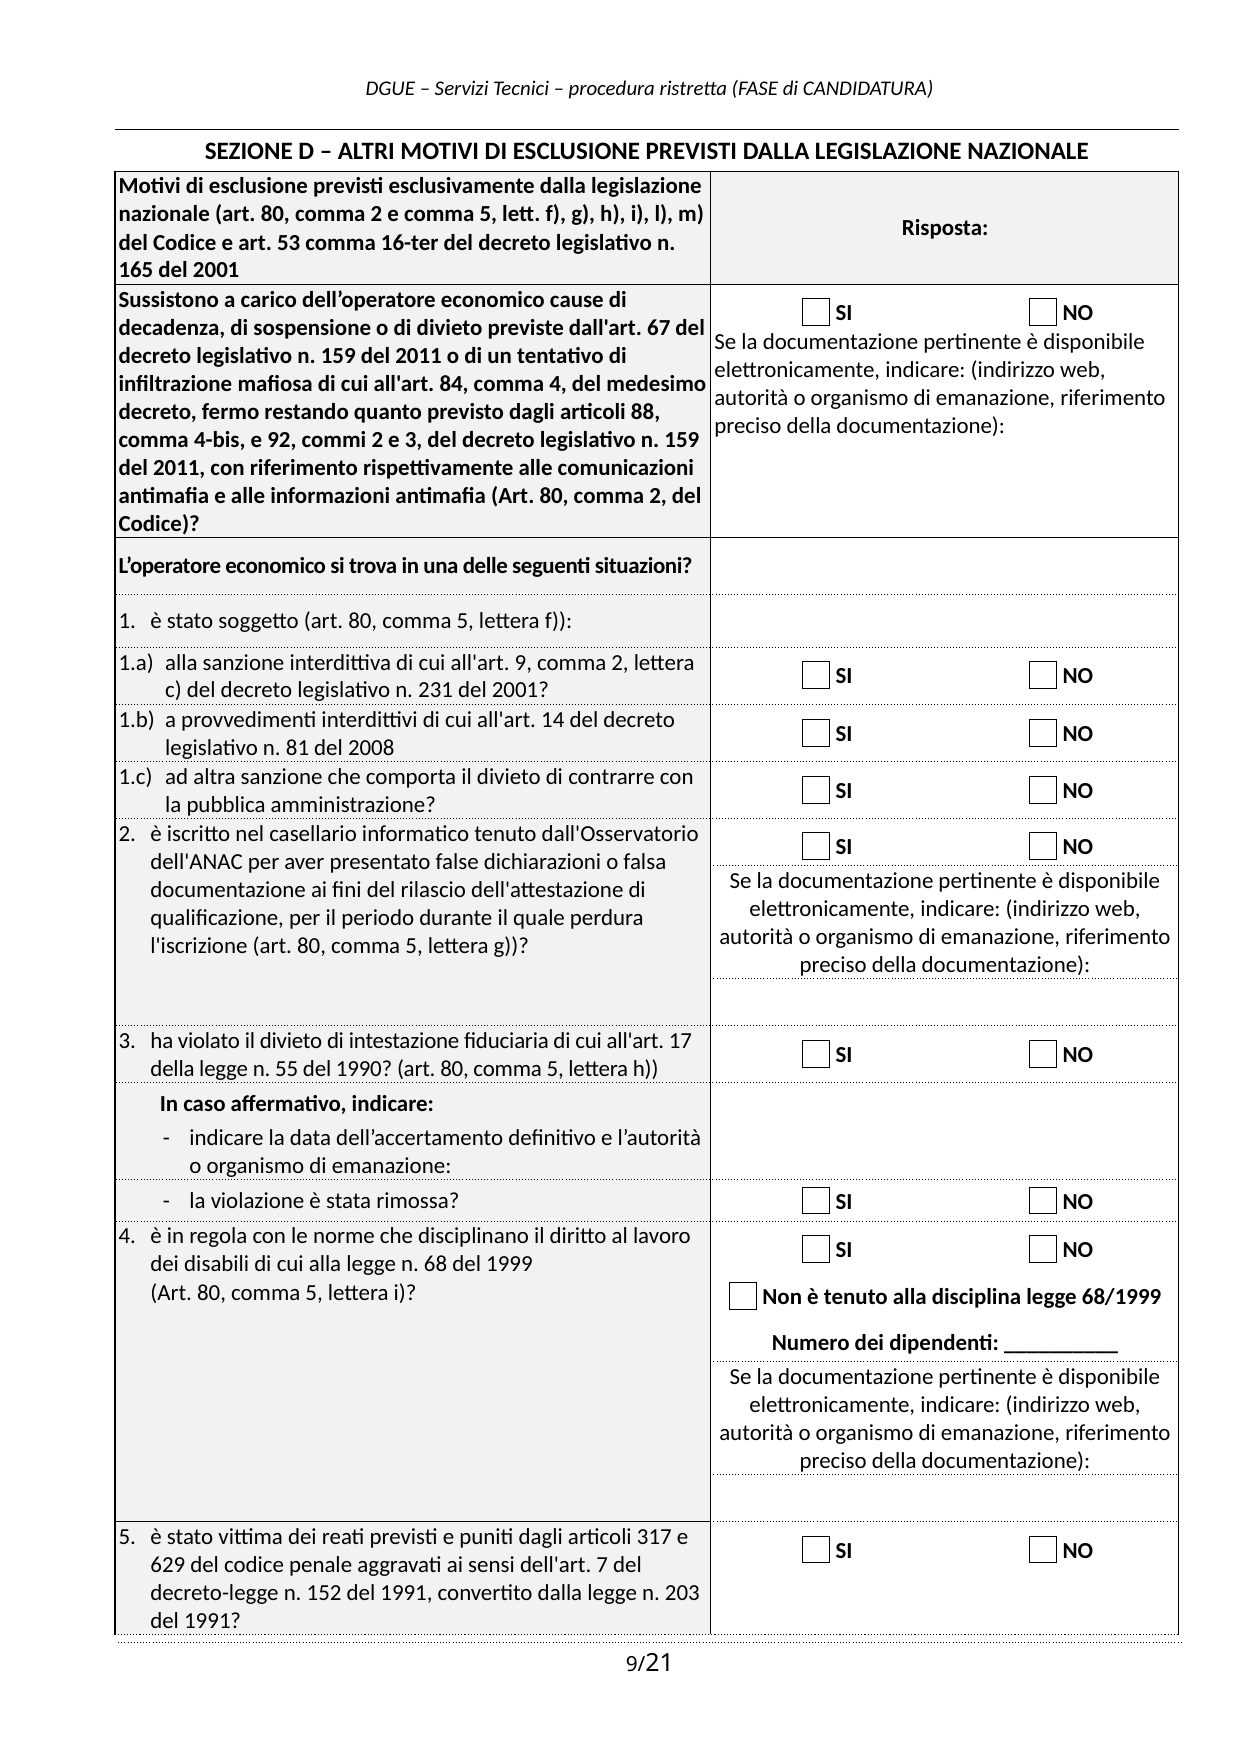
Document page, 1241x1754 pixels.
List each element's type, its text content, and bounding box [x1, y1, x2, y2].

table_cell NO [943, 1179, 1178, 1221]
table_cell 5. è stato vittima dei reati previsti e puniti dagli articoli 317 e 629 del codice penale aggravati ai sensi dell'art. 7 del decreto-legge n. 152 del 1991, convertito dalla legge n. 203 del 1991? [116, 1522, 710, 1634]
table_cell [711, 1123, 1178, 1179]
table_cell Se la documentazione pertinente è disponibile elettronicamente, indicare: (indirizzo web, autorità o organismo di emanazione, riferimento preciso della documentazione): [711, 865, 1178, 978]
table_cell Numero dei dipendenti: __________ [711, 1314, 1178, 1361]
table_cell [711, 538, 1178, 593]
table_cell In caso affermativo, indicare: [116, 1082, 710, 1123]
table_cell SI [711, 285, 942, 326]
table_cell NO [943, 761, 1178, 818]
table_header SEZIONE D – ALTRI MOTIVI DI ESCLUSIONE PREVISTI DALLA LEGISLAZIONE NAZIONALE [115, 130, 1178, 171]
table_cell SI [711, 1025, 942, 1082]
table_cell SI [711, 761, 942, 818]
table_cell SI [711, 704, 942, 761]
table_cell L’operatore economico si trova in una delle seguenti situazioni? [116, 538, 710, 593]
table_cell Non è tenuto alla disciplina legge 68/1999 [711, 1268, 1178, 1314]
table_cell NO [943, 647, 1178, 704]
table_cell SI [711, 1221, 942, 1267]
table_cell NO [943, 285, 1178, 326]
table_cell Risposta: [711, 172, 1178, 284]
table_cell [711, 439, 1178, 537]
table_cell NO [943, 1025, 1178, 1082]
table_cell SI [711, 1521, 942, 1634]
table_cell 1.a) alla sanzione interdittiva di cui all'art. 9, comma 2, lettera c) del decreto legislativo n. 231 del 2001? [116, 647, 710, 704]
table_cell Sussistono a carico dell’operatore economico cause di decadenza, di sospensione o di divieto previste dall'art. 67 del decreto legislativo n. 159 del 2011 o di un tentativo di infiltrazione mafiosa di cui all'art. 84, comma 4, del medesimo decreto, fermo restando quanto previsto dagli articoli 88, comma 4-bis, e 92, commi 2 e 3, del decreto legislativo n. 159 del 2011, con riferimento rispettivamente alle comunicazioni antimafia e alle informazioni antimafia (Art. 80, comma 2, del Codice)? [116, 285, 710, 537]
table_cell 4. è in regola con le norme che disciplinano il diritto al lavoro dei disabili di cui alla legge n. 68 del 1999 (Art. 80, comma 5, lettera i)? [116, 1221, 710, 1521]
table_cell Se la documentazione pertinente è disponibile elettronicamente, indicare: (indirizzo web, autorità o organismo di emanazione, riferimento preciso della documentazione): [711, 326, 1178, 439]
table_cell 1.c) ad altra sanzione che comporta il divieto di contrarre con la pubblica amministrazione? [116, 761, 710, 818]
table_cell 1.b) a provvedimenti interdittivi di cui all'art. 14 del decreto legislativo n. 81 del 2008 [116, 704, 710, 761]
table_cell NO [943, 704, 1178, 761]
table_cell NO [943, 1521, 1178, 1634]
table_cell 3. ha violato il divieto di intestazione fiduciaria di cui all'art. 17 della legge n. 55 del 1990? (art. 80, comma 5, lettera h)) [116, 1025, 710, 1082]
table_cell SI [711, 818, 942, 865]
table_cell Motivi di esclusione previsti esclusivamente dalla legislazione nazionale (art. 80, comma 2 e comma 5, lett. f), g), h), i), l), m) del Codice e art. 53 comma 16-ter del decreto legislativo n. 165 del 2001 [116, 172, 710, 284]
table_cell 2. è iscritto nel casellario informatico tenuto dall'Osservatorio dell'ANAC per aver presentato false dichiarazioni o falsa documentazione ai fini del rilascio dell'attestazione di qualificazione, per il periodo durante il quale perdura l'iscrizione (art. 80, comma 5, lettera g))? [116, 818, 710, 1025]
table_cell SI [711, 647, 942, 704]
table_cell NO [943, 818, 1178, 865]
table_cell SI [711, 1179, 942, 1221]
table_cell [711, 1082, 1178, 1123]
table_cell [711, 978, 1178, 1025]
table_cell - la violazione è stata rimossa? [116, 1179, 710, 1221]
table_cell 1. è stato soggetto (art. 80, comma 5, lettera f)): [116, 594, 710, 647]
table_cell Se la documentazione pertinente è disponibile elettronicamente, indicare: (indirizzo web, autorità o organismo di emanazione, riferimento preciso della documentazione): [711, 1361, 1178, 1474]
table_cell [711, 1474, 1178, 1521]
table_cell - indicare la data dell’accertamento definitivo e l’autorità o organismo di emanazione: [116, 1123, 710, 1179]
table_cell [711, 594, 1178, 647]
table_cell NO [943, 1221, 1178, 1267]
